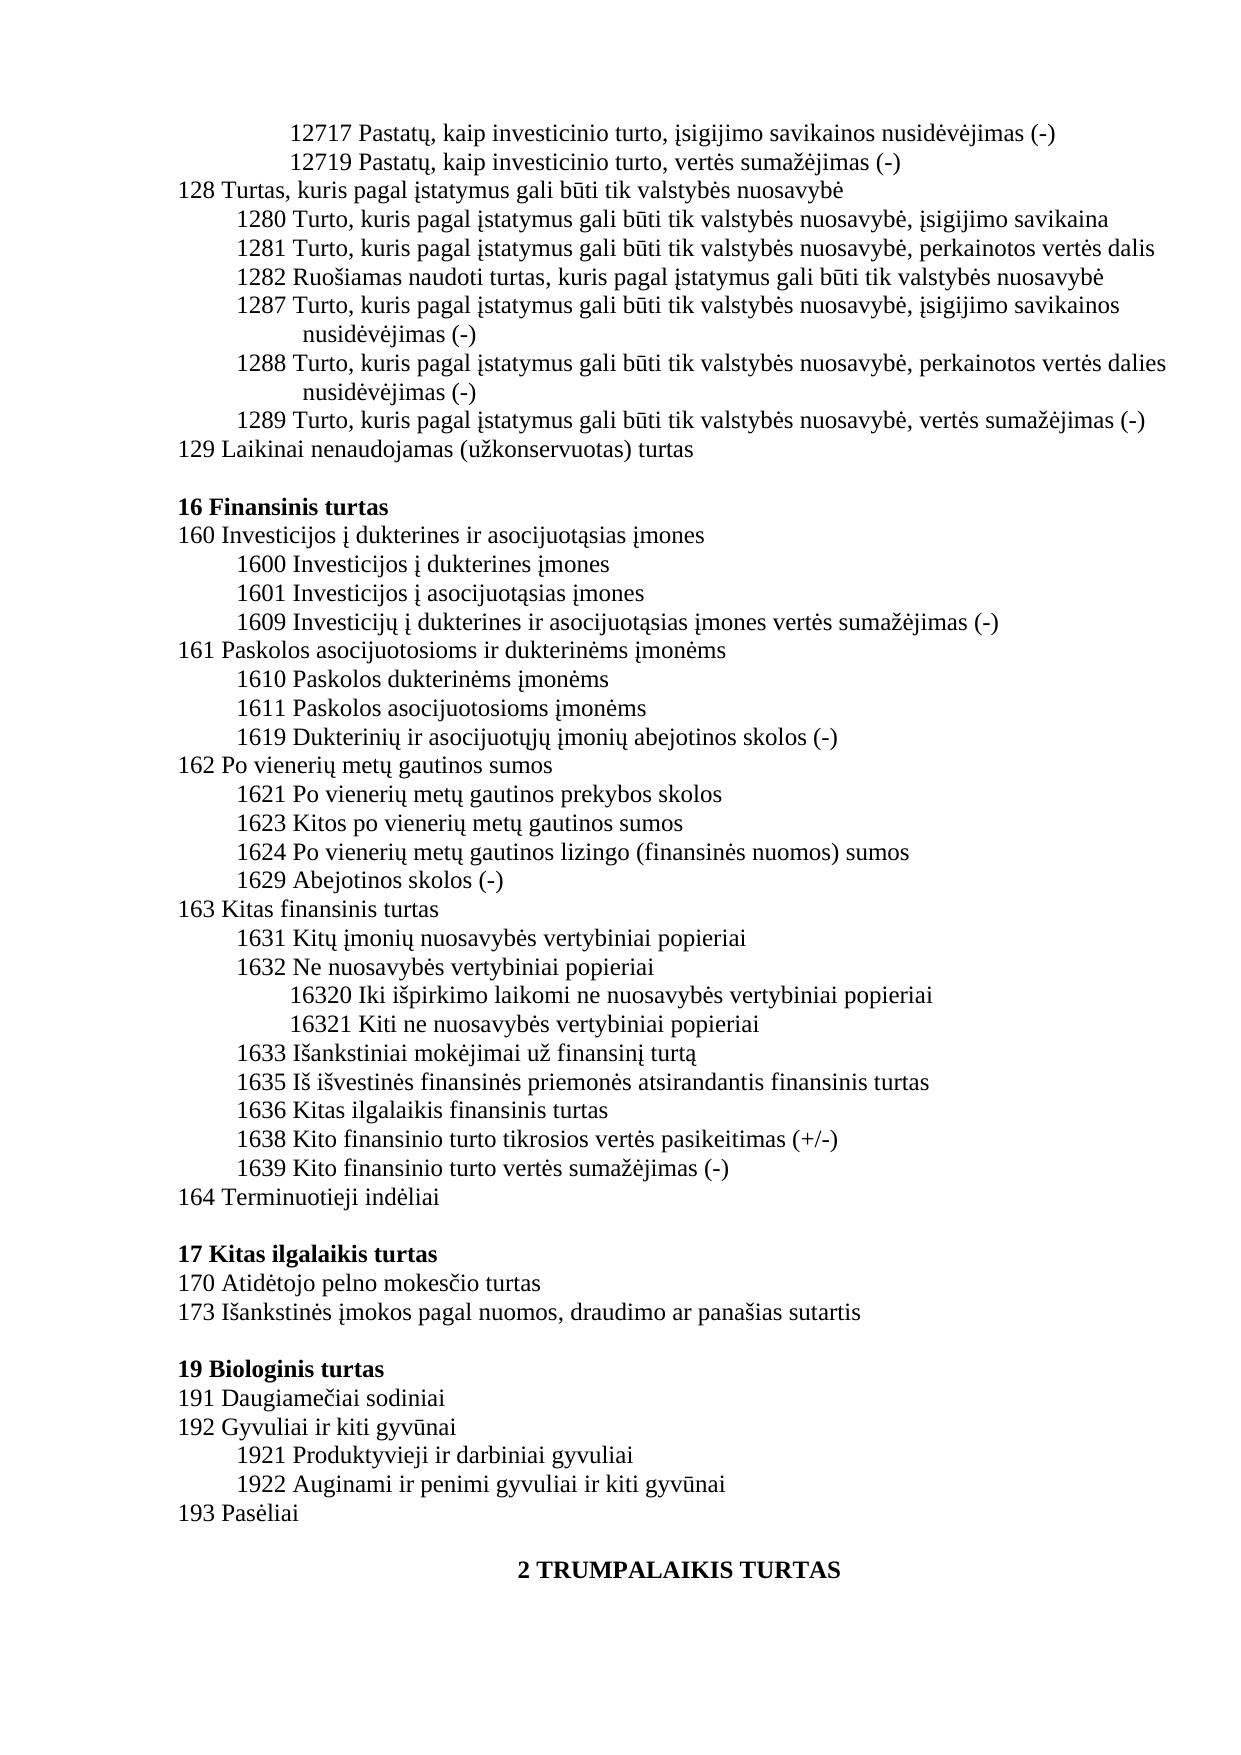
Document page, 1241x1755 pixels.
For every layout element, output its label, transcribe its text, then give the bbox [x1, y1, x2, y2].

text 1619 Dukterinių ir asocijuotųjų įmonių abejotinos skolos (-) [236, 722, 1181, 751]
text 1288 Turto, kuris pagal įstatymus gali būti tik valstybės nuosavybė, perkainotos vertės dalies nusidėvėjimas (-) [236, 348, 1181, 406]
text 163 Kitas finansinis turtas [177, 894, 1181, 923]
text 128 Turtas, kuris pagal įstatymus gali būti tik valstybės nuosavybė [177, 176, 1181, 204]
text 12717 Pastatų, kaip investicinio turto, įsigijimo savikainos nusidėvėjimas (-) [289, 118, 1181, 147]
text 162 Po vienerių metų gautinos sumos [177, 751, 1181, 779]
text 1287 Turto, kuris pagal įstatymus gali būti tik valstybės nuosavybė, įsigijimo savikainos nusidėvėjimas (-) [236, 291, 1181, 348]
text 1282 Ruošiamas naudoti turtas, kuris pagal įstatymus gali būti tik valstybės nuosavybė [236, 262, 1181, 291]
text 1611 Paskolos asocijuotosioms įmonėms [236, 693, 1181, 722]
text 1639 Kito finansinio turto vertės sumažėjimas (-) [236, 1153, 1181, 1182]
text 1623 Kitos po vienerių metų gautinos sumos [236, 808, 1181, 837]
text 164 Terminuotieji indėliai [177, 1182, 1181, 1211]
text 1631 Kitų įmonių nuosavybės vertybiniai popieriai [236, 923, 1181, 952]
text 192 Gyvuliai ir kiti gyvūnai [177, 1412, 1181, 1441]
text 1638 Kito finansinio turto tikrosios vertės pasikeitimas (+/-) [236, 1124, 1181, 1153]
text 1624 Po vienerių metų gautinos lizingo (finansinės nuomos) sumos [236, 837, 1181, 866]
text 1629 Abejotinos skolos (-) [236, 866, 1181, 894]
text 16 Finansinis turtas [177, 492, 1181, 521]
text 17 Kitas ilgalaikis turtas [177, 1239, 1181, 1268]
text 1281 Turto, kuris pagal įstatymus gali būti tik valstybės nuosavybė, perkainotos vertės dalis [236, 233, 1181, 262]
text 1621 Po vienerių metų gautinos prekybos skolos [236, 779, 1181, 808]
text 2 TRUMPALAIKIS TURTAS [177, 1556, 1181, 1584]
text 173 Išankstinės įmokos pagal nuomos, draudimo ar panašias sutartis [177, 1297, 1181, 1326]
text 1635 Iš išvestinės finansinės priemonės atsirandantis finansinis turtas [236, 1067, 1181, 1096]
text 19 Biologinis turtas [177, 1354, 1181, 1383]
text 1280 Turto, kuris pagal įstatymus gali būti tik valstybės nuosavybė, įsigijimo savikaina [236, 204, 1181, 233]
text 1632 Ne nuosavybės vertybiniai popieriai [236, 952, 1181, 981]
text 1601 Investicijos į asocijuotąsias įmones [236, 578, 1181, 607]
text 129 Laikinai nenaudojamas (užkonservuotas) turtas [177, 434, 1181, 463]
text 1609 Investicijų į dukterines ir asocijuotąsias įmones vertės sumažėjimas (-) [236, 607, 1181, 636]
text 193 Pasėliai [177, 1498, 1181, 1527]
text 16321 Kiti ne nuosavybės vertybiniai popieriai [289, 1009, 1181, 1038]
text 1636 Kitas ilgalaikis finansinis turtas [236, 1096, 1181, 1124]
text 1610 Paskolos dukterinėms įmonėms [236, 664, 1181, 693]
text 12719 Pastatų, kaip investicinio turto, vertės sumažėjimas (-) [289, 147, 1181, 176]
text 1633 Išankstiniai mokėjimai už finansinį turtą [236, 1038, 1181, 1067]
text 16320 Iki išpirkimo laikomi ne nuosavybės vertybiniai popieriai [289, 981, 1181, 1009]
text 170 Atidėtojo pelno mokesčio turtas [177, 1268, 1181, 1297]
text 1600 Investicijos į dukterines įmones [236, 549, 1181, 578]
text 1289 Turto, kuris pagal įstatymus gali būti tik valstybės nuosavybė, vertės sumažėjimas (-) [236, 406, 1181, 434]
text 161 Paskolos asocijuotosioms ir dukterinėms įmonėms [177, 636, 1181, 664]
text 1922 Auginami ir penimi gyvuliai ir kiti gyvūnai [236, 1469, 1181, 1498]
text 160 Investicijos į dukterines ir asocijuotąsias įmones [177, 521, 1181, 549]
text 191 Daugiamečiai sodiniai [177, 1383, 1181, 1412]
text 1921 Produktyvieji ir darbiniai gyvuliai [236, 1441, 1181, 1469]
